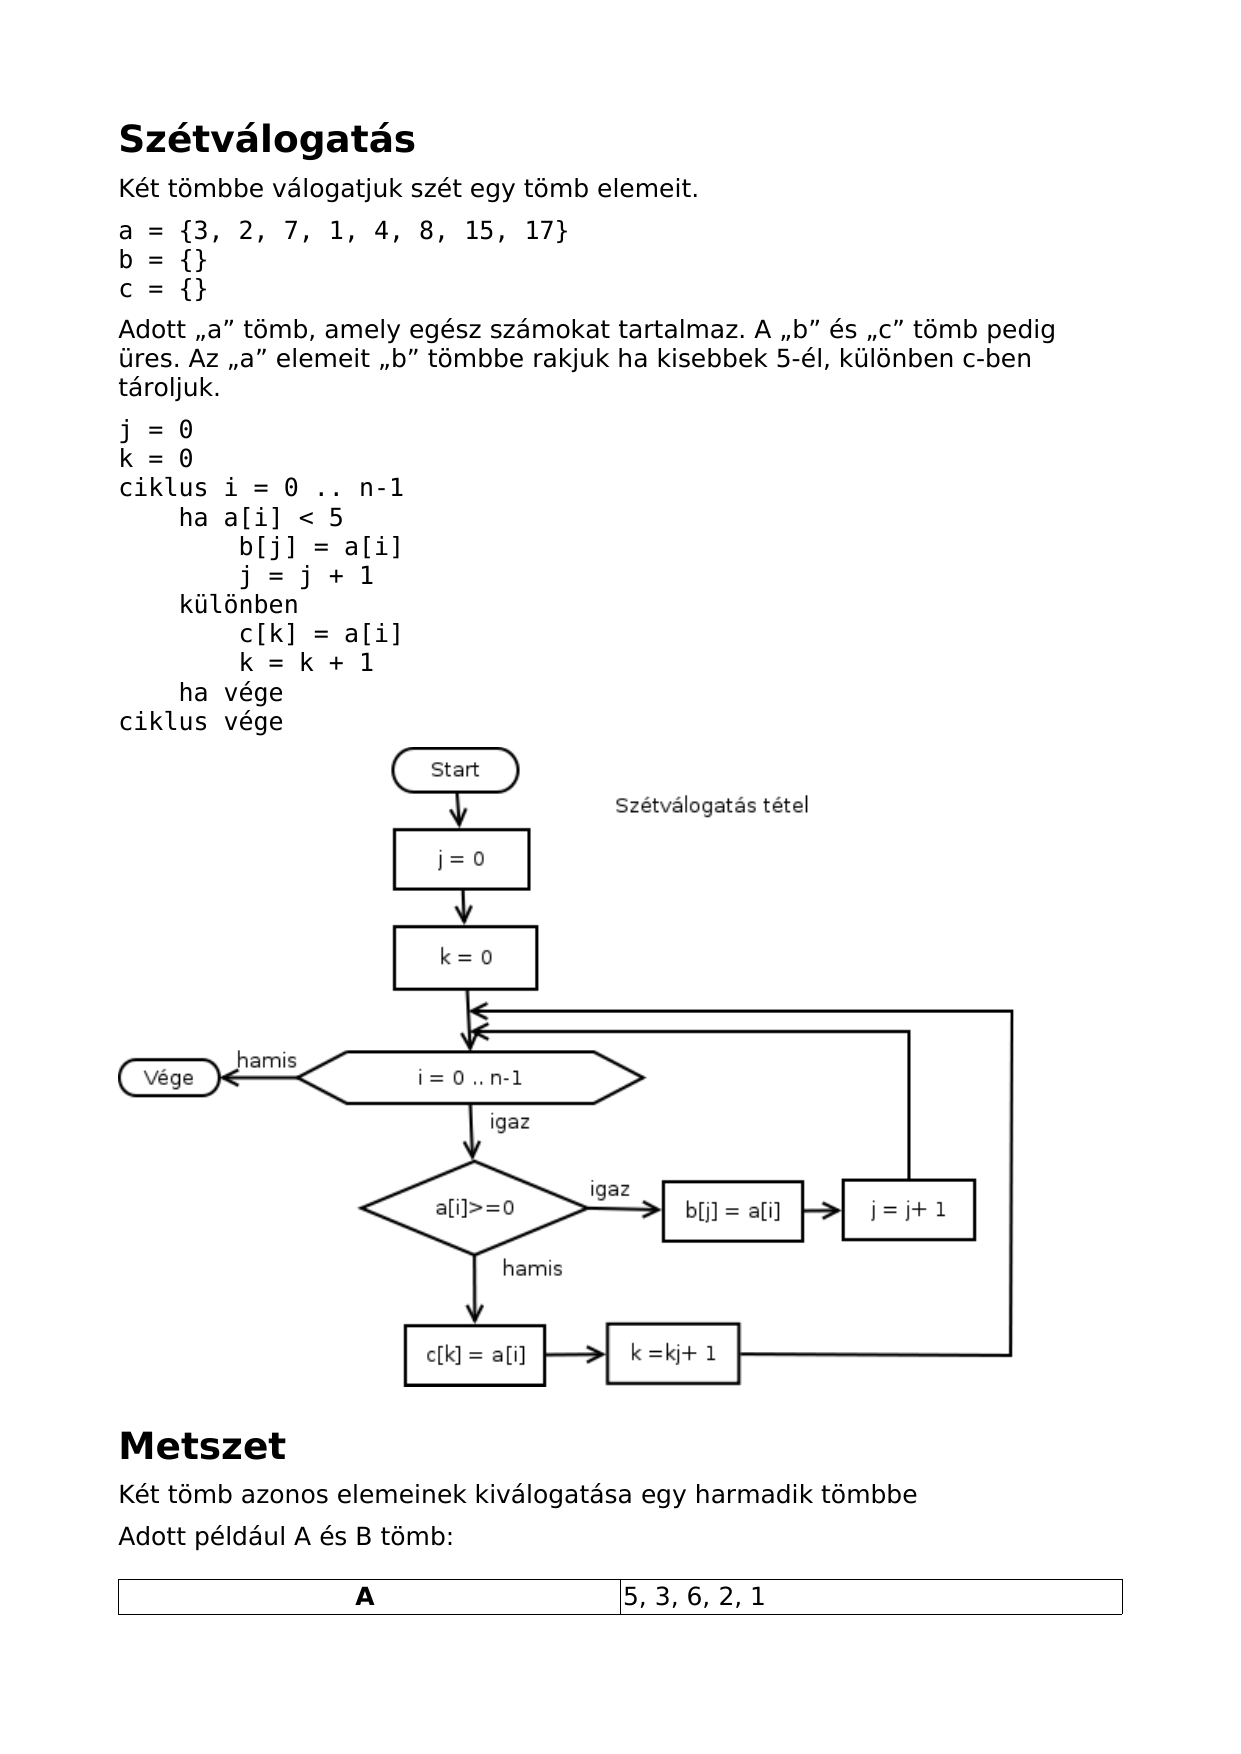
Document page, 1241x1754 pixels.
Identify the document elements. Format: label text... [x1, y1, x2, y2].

text Két tömb azonos elemeinek kiválogatása egy harmadik tömbbe [118, 1481, 1122, 1510]
picture [118, 747, 1014, 1387]
text j = 0 k = 0 ciklus i = 0 .. n-1 ha a[i] < 5 b[j] = a[i] j = j + 1 különben c[k] = a[i] k = k + 1 ha vége ciklus vége [118, 415, 1122, 736]
text a = {3, 2, 7, 1, 4, 8, 15, 17} b = {} c = {} [118, 216, 1122, 303]
text Adott például A és B tömb: [118, 1522, 1122, 1551]
table_header 5, 3, 6, 2, 1 [621, 1580, 1122, 1614]
text Két tömbbe válogatjuk szét egy tömb elemeit. [118, 174, 1122, 203]
table_header A [119, 1580, 620, 1614]
text Adott „a” tömb, amely egész számokat tartalmaz. A „b” és „c” tömb pedig üres. Az „a” elemeit „b” tömbbe rakjuk ha kisebbek 5-él, különben c-ben tároljuk. [118, 315, 1122, 403]
subtitle Metszet [118, 1424, 1122, 1468]
subtitle Szétválogatás [118, 118, 1122, 162]
